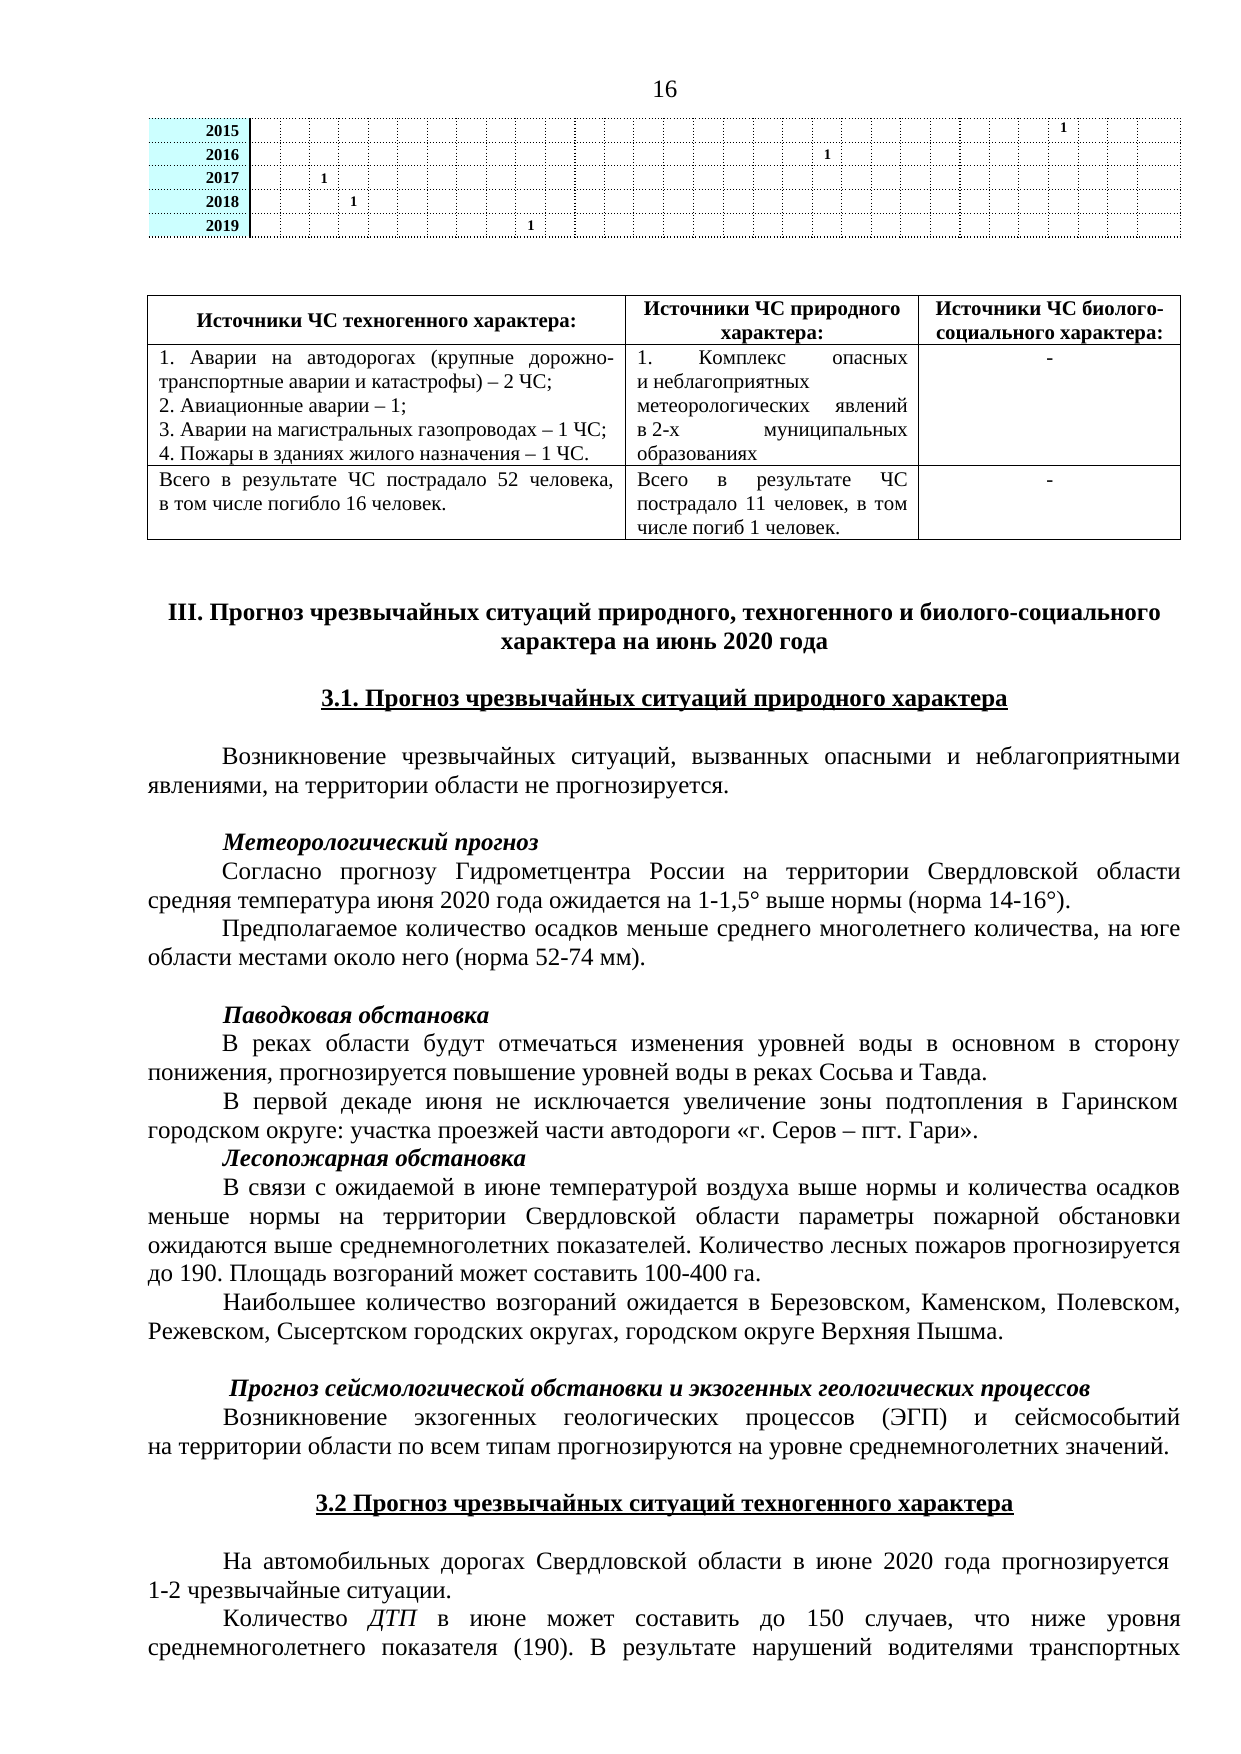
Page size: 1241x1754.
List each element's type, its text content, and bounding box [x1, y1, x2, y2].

table_cell [457, 142, 486, 165]
text 3.1. Прогноз чрезвычайных ситуаций природного характера [148, 683, 1181, 712]
table_cell [604, 189, 634, 213]
table_cell [693, 213, 724, 236]
table_cell [930, 165, 960, 189]
table_cell [783, 165, 812, 189]
table_cell [281, 118, 309, 142]
table_cell [427, 213, 457, 236]
table_cell [281, 213, 309, 236]
table_cell [575, 142, 604, 165]
table_cell 2015 [149, 118, 249, 142]
text Согласно прогнозу Гидрометцентра России на территории Свердловской области средняя температура июня 2020 года ожидается на 1-1,5° выше нормы (норма 14-16°). [148, 856, 1181, 913]
table_cell [309, 213, 339, 236]
table_cell [575, 118, 604, 142]
table_cell [783, 118, 812, 142]
table_cell [1137, 189, 1180, 213]
table_cell [604, 213, 634, 236]
table_cell [339, 118, 368, 142]
table_cell [634, 165, 663, 189]
table_cell [989, 142, 1019, 165]
table_cell [753, 142, 783, 165]
table_cell 2017 [149, 165, 249, 189]
table_cell Всего в результате ЧС пострадало 11 человек, в том числе погиб 1 человек. [626, 466, 918, 539]
table_cell 2016 [149, 142, 249, 165]
table_header Источники ЧС техногенного характера: [148, 296, 625, 344]
table_cell [457, 118, 486, 142]
table_cell [309, 142, 339, 165]
table_cell [1137, 142, 1180, 165]
table_cell [960, 213, 989, 236]
table_cell [339, 213, 368, 236]
table_cell 1 [516, 213, 545, 236]
table_cell [251, 213, 281, 236]
table_cell [842, 118, 871, 142]
table_cell [1019, 118, 1048, 142]
table_cell [871, 165, 901, 189]
table_cell [1019, 189, 1048, 213]
table_cell [871, 213, 901, 236]
table_cell [1019, 142, 1048, 165]
table_cell [1108, 213, 1137, 236]
table_cell [545, 118, 575, 142]
text В реках области будут отмечаться изменения уровней воды в основном в сторону понижения, прогнозируется повышение уровней воды в реках Сосьва и Тавда. [148, 1028, 1181, 1086]
table_cell 1 [812, 142, 842, 165]
table_cell [989, 118, 1019, 142]
table_cell [664, 189, 693, 213]
table_cell [368, 118, 398, 142]
table_cell [309, 189, 339, 213]
table_cell [486, 189, 516, 213]
table_cell [281, 165, 309, 189]
text В связи с ожидаемой в июне температурой воздуха выше нормы и количества осадков меньше нормы на территории Свердловской области параметры пожарной обстановки ожидаются выше среднемноголетних показателей. Количество лесных пожаров прогнозируется до 190. Площадь возгораний может составить 100-400 га. [148, 1172, 1181, 1287]
table_cell [251, 142, 281, 165]
table_cell [693, 165, 724, 189]
text На автомобильных дорогах Свердловской области в июне 2020 года прогнозируется 1-2 чрезвычайные ситуации. [148, 1546, 1181, 1603]
table_cell 2018 [149, 189, 249, 213]
table_cell [545, 189, 575, 213]
table_cell [1019, 165, 1048, 189]
table_header Источники ЧС биолого-социального характера: [919, 296, 1180, 344]
table_cell [1078, 118, 1107, 142]
text Паводковая обстановка [148, 1000, 1181, 1028]
table_cell [575, 189, 604, 213]
table_cell [427, 142, 457, 165]
table_cell [842, 142, 871, 165]
table_cell [368, 213, 398, 236]
table_cell [486, 142, 516, 165]
table_cell [960, 118, 989, 142]
table_cell [634, 213, 663, 236]
text В первой декаде июня не исключается увеличение зоны подтопления в Гаринском городском округе: участка проезжей части автодороги «г. Серов – пгт. Гари». [148, 1086, 1179, 1143]
table_cell [427, 189, 457, 213]
table_cell [516, 142, 545, 165]
table_cell 1 [339, 189, 368, 213]
table_cell [486, 213, 516, 236]
table_cell [1108, 189, 1137, 213]
table_cell [516, 165, 545, 189]
table_cell [545, 142, 575, 165]
text Прогноз сейсмологической обстановки и экзогенных геологических процессов [148, 1373, 1181, 1402]
table_cell [664, 118, 693, 142]
table_cell [398, 213, 427, 236]
table_cell [457, 213, 486, 236]
table_cell [486, 118, 516, 142]
table_cell [1137, 213, 1180, 236]
table_cell 1 [1049, 118, 1078, 142]
table_cell [842, 189, 871, 213]
table_cell [960, 165, 989, 189]
table_cell [783, 142, 812, 165]
table_cell - [919, 466, 1180, 539]
table_cell [398, 165, 427, 189]
table_cell [1078, 142, 1107, 165]
table_cell [989, 165, 1019, 189]
table_cell [753, 189, 783, 213]
text Предполагаемое количество осадков меньше среднего многолетнего количества, на юге области местами около него (норма 52-74 мм). [148, 913, 1181, 971]
table_cell [724, 189, 753, 213]
table_cell [989, 189, 1019, 213]
text Возникновение экзогенных геологических процессов (ЭГП) и сейсмособытий на территории области по всем типам прогнозируются на уровне среднемноголетних значений. [148, 1402, 1181, 1460]
table_cell [783, 213, 812, 236]
table_cell [1019, 213, 1048, 236]
table_cell [604, 118, 634, 142]
table_cell [545, 213, 575, 236]
table_cell [457, 189, 486, 213]
table_cell [930, 213, 960, 236]
table_cell [901, 165, 930, 189]
table_cell [901, 142, 930, 165]
table_cell [634, 118, 663, 142]
table_cell [871, 189, 901, 213]
table_cell [368, 189, 398, 213]
table_cell [1108, 118, 1137, 142]
table_cell [1049, 189, 1078, 213]
table_cell [339, 142, 368, 165]
table_cell [368, 165, 398, 189]
table_cell [812, 165, 842, 189]
table_cell [753, 165, 783, 189]
table_cell [634, 189, 663, 213]
table_cell [398, 118, 427, 142]
table_cell [486, 165, 516, 189]
table_cell [575, 165, 604, 189]
table_cell [693, 118, 724, 142]
table_cell 1. Комплекс опасных и неблагоприятных метеорологических явлений в 2-х муниципальных образованиях [626, 345, 918, 465]
text Количество ДТП в июне может составить до 150 случаев, что ниже уровня среднемноголетнего показателя (190). В результате нарушений водителями транспортных [148, 1603, 1181, 1661]
table_cell [871, 142, 901, 165]
table_cell 1 [309, 165, 339, 189]
table_cell [930, 142, 960, 165]
table_cell [724, 165, 753, 189]
table_cell [960, 142, 989, 165]
text 3.2 Прогноз чрезвычайных ситуаций техногенного характера [148, 1488, 1181, 1517]
table_cell [427, 165, 457, 189]
table_cell [457, 165, 486, 189]
table_cell [398, 142, 427, 165]
table_cell [1137, 118, 1180, 142]
table_cell [516, 189, 545, 213]
table_cell [251, 189, 281, 213]
table_cell Всего в результате ЧС пострадало 52 человека, в том числе погибло 16 человек. [148, 466, 625, 539]
table_cell [1108, 142, 1137, 165]
table_cell [251, 165, 281, 189]
table_cell [901, 118, 930, 142]
table_cell [1078, 213, 1107, 236]
table_cell [753, 213, 783, 236]
table_cell [724, 142, 753, 165]
table_cell [398, 189, 427, 213]
table_cell [724, 118, 753, 142]
table_cell [664, 165, 693, 189]
table_cell [871, 118, 901, 142]
table_cell 2019 [149, 213, 249, 236]
table_cell [989, 213, 1019, 236]
table_cell [339, 165, 368, 189]
table_cell [575, 213, 604, 236]
table_cell [960, 189, 989, 213]
table_cell [281, 142, 309, 165]
table_cell [604, 165, 634, 189]
text Лесопожарная обстановка [148, 1143, 1179, 1172]
text Метеорологический прогноз [148, 827, 1181, 856]
table_cell [842, 165, 871, 189]
table_cell [664, 213, 693, 236]
table_cell [693, 142, 724, 165]
table_cell [812, 118, 842, 142]
table_cell [930, 189, 960, 213]
text Наибольшее количество возгораний ожидается в Березовском, Каменском, Полевском, Режевском, Сысертском городских округах, городском округе Верхняя Пышма. [148, 1287, 1181, 1345]
table_cell [1049, 142, 1078, 165]
table_cell [604, 142, 634, 165]
table_cell - [919, 345, 1180, 465]
table_cell [1049, 165, 1078, 189]
table_cell [901, 189, 930, 213]
table_cell [842, 213, 871, 236]
table_cell [1078, 189, 1107, 213]
table_cell [1108, 165, 1137, 189]
table_cell [812, 213, 842, 236]
table_cell [664, 142, 693, 165]
table_cell [545, 165, 575, 189]
table_cell [516, 118, 545, 142]
table_cell 1. Аварии на автодорогах (крупные дорожно-транспортные аварии и катастрофы) – 2 ЧС; 2. Авиационные аварии – 1; 3. Аварии на магистральных газопроводах – 1 ЧС; 4. Пожары в зданиях жилого назначения – 1 ЧС. [148, 345, 625, 465]
table_cell [1049, 213, 1078, 236]
table_cell [309, 118, 339, 142]
table_cell [753, 118, 783, 142]
table_cell [783, 189, 812, 213]
table_cell [1078, 165, 1107, 189]
table_cell [427, 118, 457, 142]
table_cell [368, 142, 398, 165]
table_cell [281, 189, 309, 213]
table_cell [251, 118, 281, 142]
table_cell [634, 142, 663, 165]
table_cell [1137, 165, 1180, 189]
text III. Прогноз чрезвычайных ситуаций природного, техногенного и биолого-социального характера на июнь 2020 года [148, 597, 1181, 655]
table_cell [724, 213, 753, 236]
table_cell [901, 213, 930, 236]
table_cell [812, 189, 842, 213]
table_cell [693, 189, 724, 213]
text Возникновение чрезвычайных ситуаций, вызванных опасными и неблагоприятными явлениями, на территории области не прогнозируется. [148, 741, 1181, 798]
table_header Источники ЧС природного характера: [626, 296, 918, 344]
table_cell [930, 118, 960, 142]
